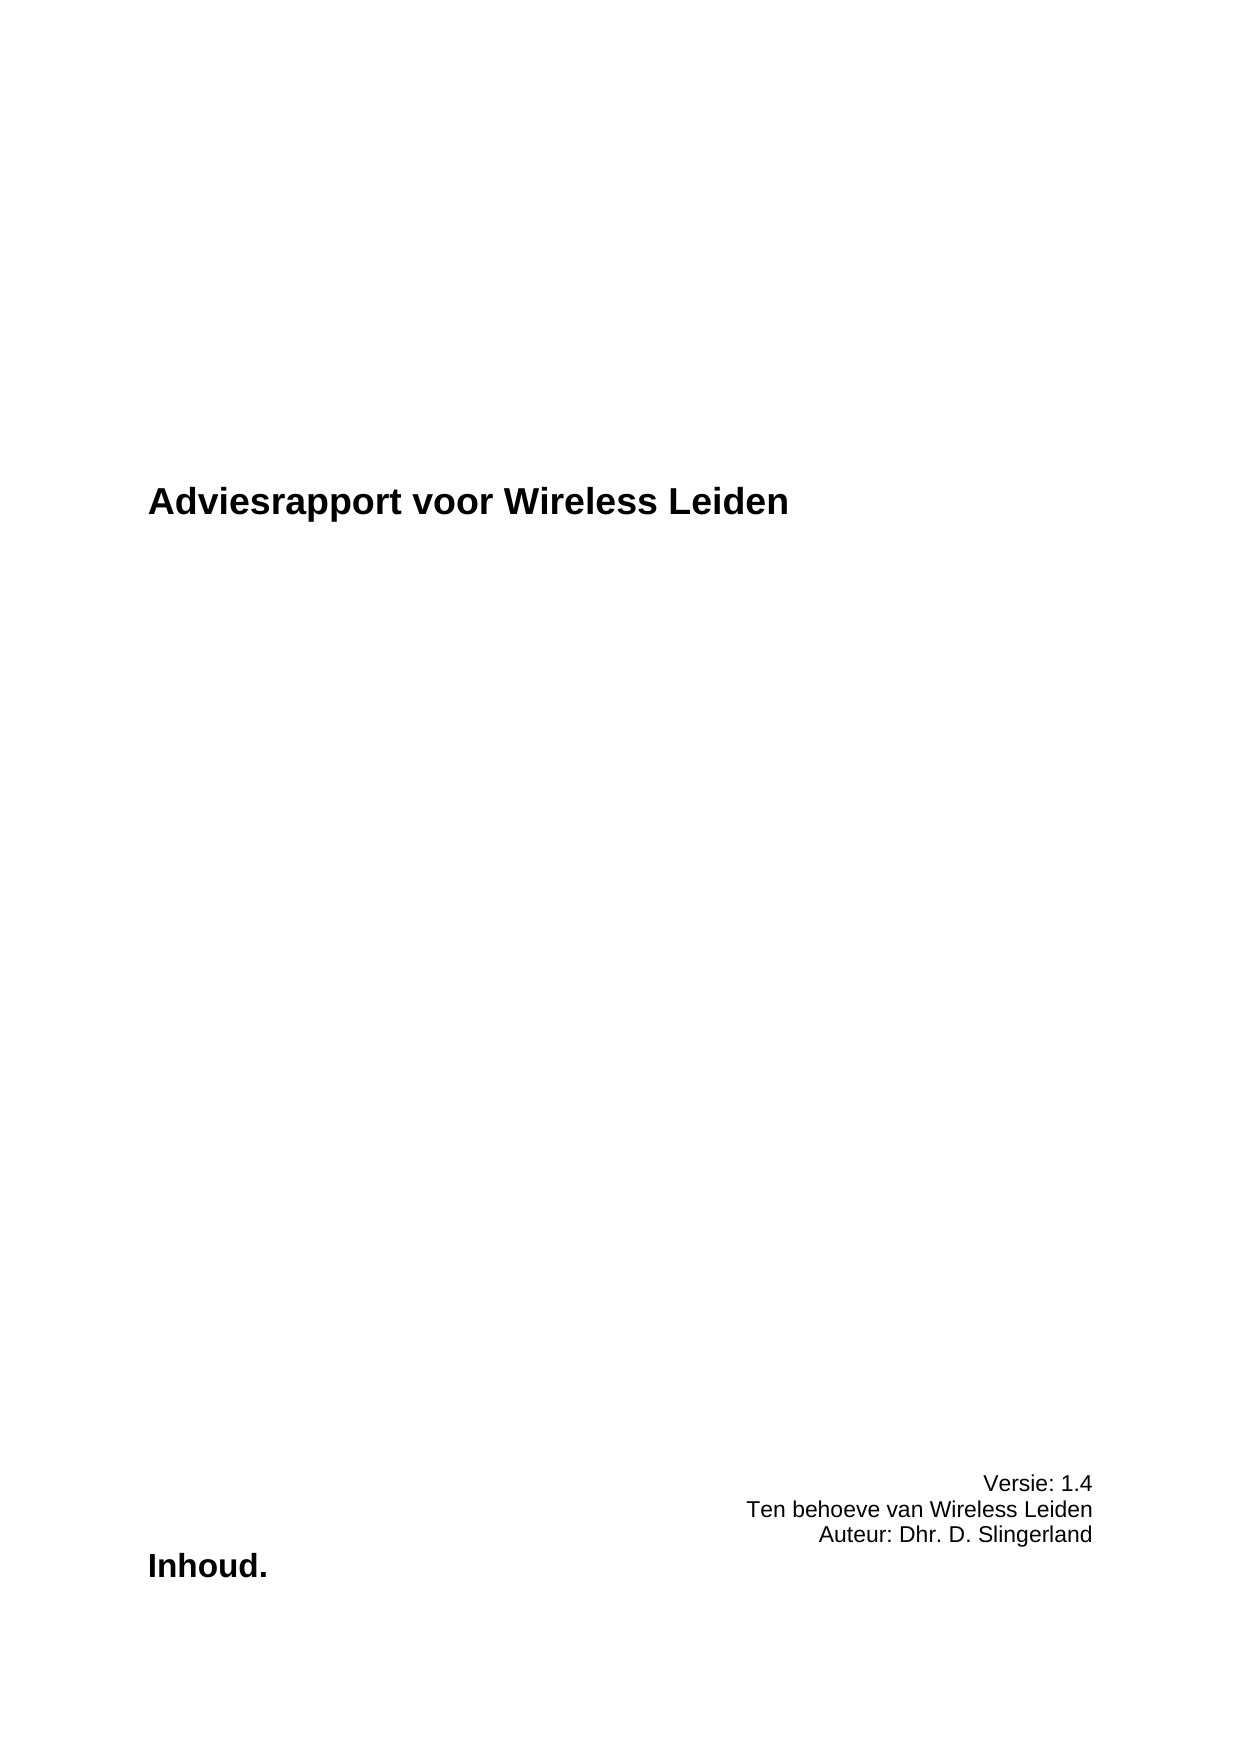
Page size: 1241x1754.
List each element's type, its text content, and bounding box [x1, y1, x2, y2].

text Inhoud. [148, 1548, 1092, 1585]
subtitle Adviesrapport voor Wireless Leiden [148, 481, 1092, 523]
text Versie: 1.4 [148, 1471, 1092, 1496]
text Auteur: Dhr. D. Slingerland [148, 1522, 1092, 1548]
text Ten behoeve van Wireless Leiden [148, 1496, 1092, 1522]
